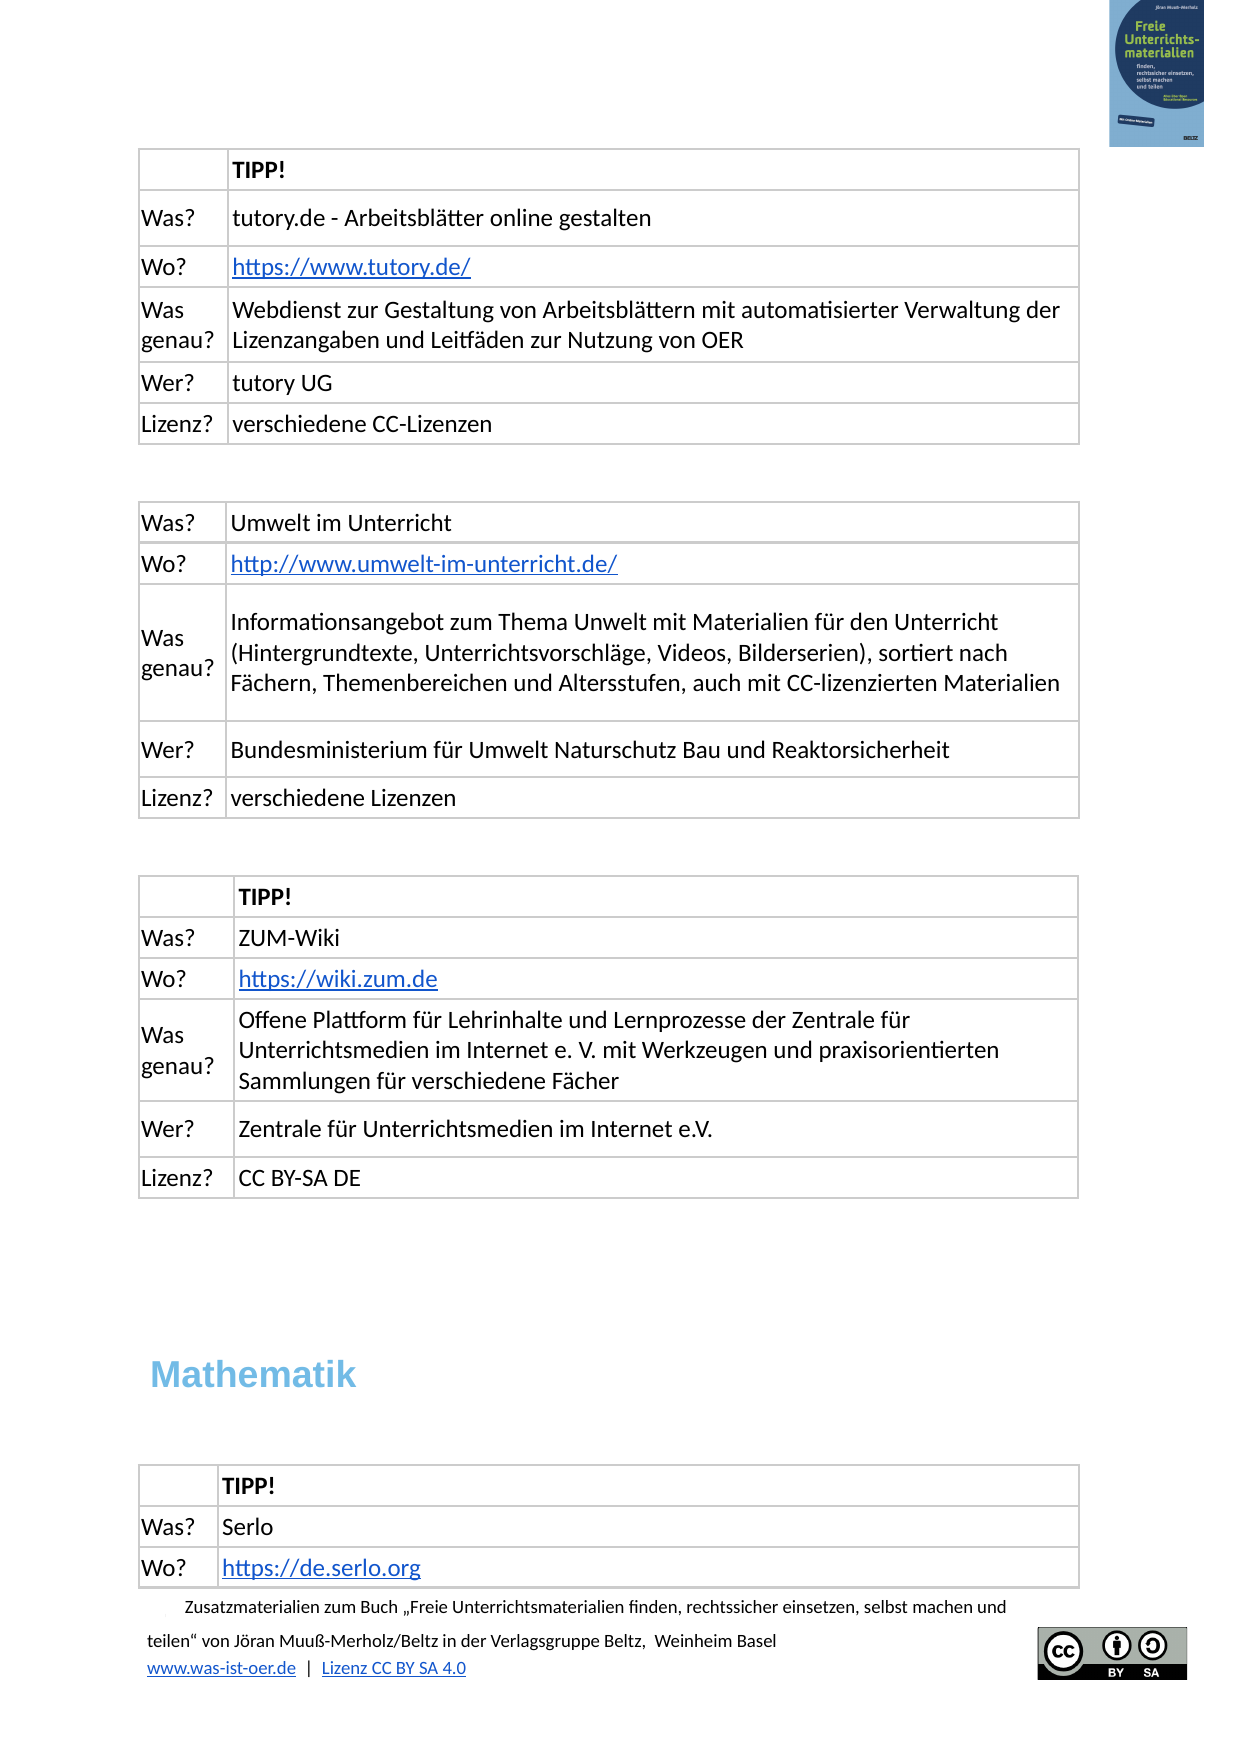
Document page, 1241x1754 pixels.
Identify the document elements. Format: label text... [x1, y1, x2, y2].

table_cell https://de.serlo.org [219, 1548, 1078, 1586]
table_cell Wer? [140, 722, 225, 776]
table_cell Was? [140, 918, 233, 957]
table_cell Informationsangebot zum Thema Unwelt mit Materialien für den Unterricht (Hintergrundtexte, Unterrichtsvorschläge, Videos, Bilderserien), sortiert nach Fächern, Themenbereichen und Altersstufen, auch mit CC-lizenzierten Materialien [227, 585, 1078, 720]
table_cell Lizenz? [140, 778, 225, 817]
table_cell Lizenz? [140, 404, 227, 443]
table_cell Was genau? [140, 1000, 233, 1100]
table_cell Wo? [140, 959, 233, 998]
table_cell http://www.umwelt-im-unterricht.de/ [227, 544, 1078, 582]
table_header TIPP! [235, 877, 1077, 916]
table_cell https://wiki.zum.de [235, 959, 1077, 998]
table_header TIPP! [219, 1466, 1078, 1504]
table_cell Wo? [140, 1548, 217, 1586]
table_cell Was genau? [140, 585, 225, 720]
table_cell Webdienst zur Gestaltung von Arbeitsblättern mit automatisierter Verwaltung der Lizenzangaben und Leitfäden zur Nutzung von OER [229, 288, 1078, 361]
table_header [140, 1466, 217, 1504]
table_cell ZUM-Wiki [235, 918, 1077, 957]
table_header [140, 150, 227, 188]
table_cell Wer? [140, 1102, 233, 1156]
picture [1037, 1627, 1188, 1680]
table_cell Was genau? [140, 288, 227, 361]
table_header Umwelt im Unterricht [227, 503, 1078, 541]
table_cell CC BY-SA DE [235, 1158, 1077, 1197]
picture [1109, 0, 1204, 147]
table_header Was? [140, 503, 225, 541]
table_cell Lizenz? [140, 1158, 233, 1197]
table_cell tutory UG [229, 363, 1078, 402]
table_cell Was? [140, 191, 227, 245]
table_cell verschiedene Lizenzen [227, 778, 1078, 817]
table_cell Bundesministerium für Umwelt Naturschutz Bau und Reaktorsicherheit [227, 722, 1078, 776]
table_cell Serlo [219, 1507, 1078, 1546]
table_cell Was? [140, 1507, 217, 1546]
table_cell Wer? [140, 363, 227, 402]
table_cell Zentrale für Unterrichtsmedien im Internet e.V. [235, 1102, 1077, 1156]
table_cell tutory.de - Arbeitsblätter online gestalten [229, 191, 1078, 245]
table_cell Wo? [140, 544, 225, 582]
table_cell Wo? [140, 247, 227, 286]
subtitle Mathematik [150, 1352, 1090, 1395]
table_header [140, 877, 233, 916]
table_cell Offene Plattform für Lehrinhalte und Lernprozesse der Zentrale für Unterrichtsmedien im Internet e. V. mit Werkzeugen und praxisorientierten Sammlungen für verschiedene Fächer [235, 1000, 1077, 1100]
table_cell verschiedene CC-Lizenzen [229, 404, 1078, 443]
table_header TIPP! [229, 150, 1078, 188]
table_cell https://www.tutory.de/ [229, 247, 1078, 286]
